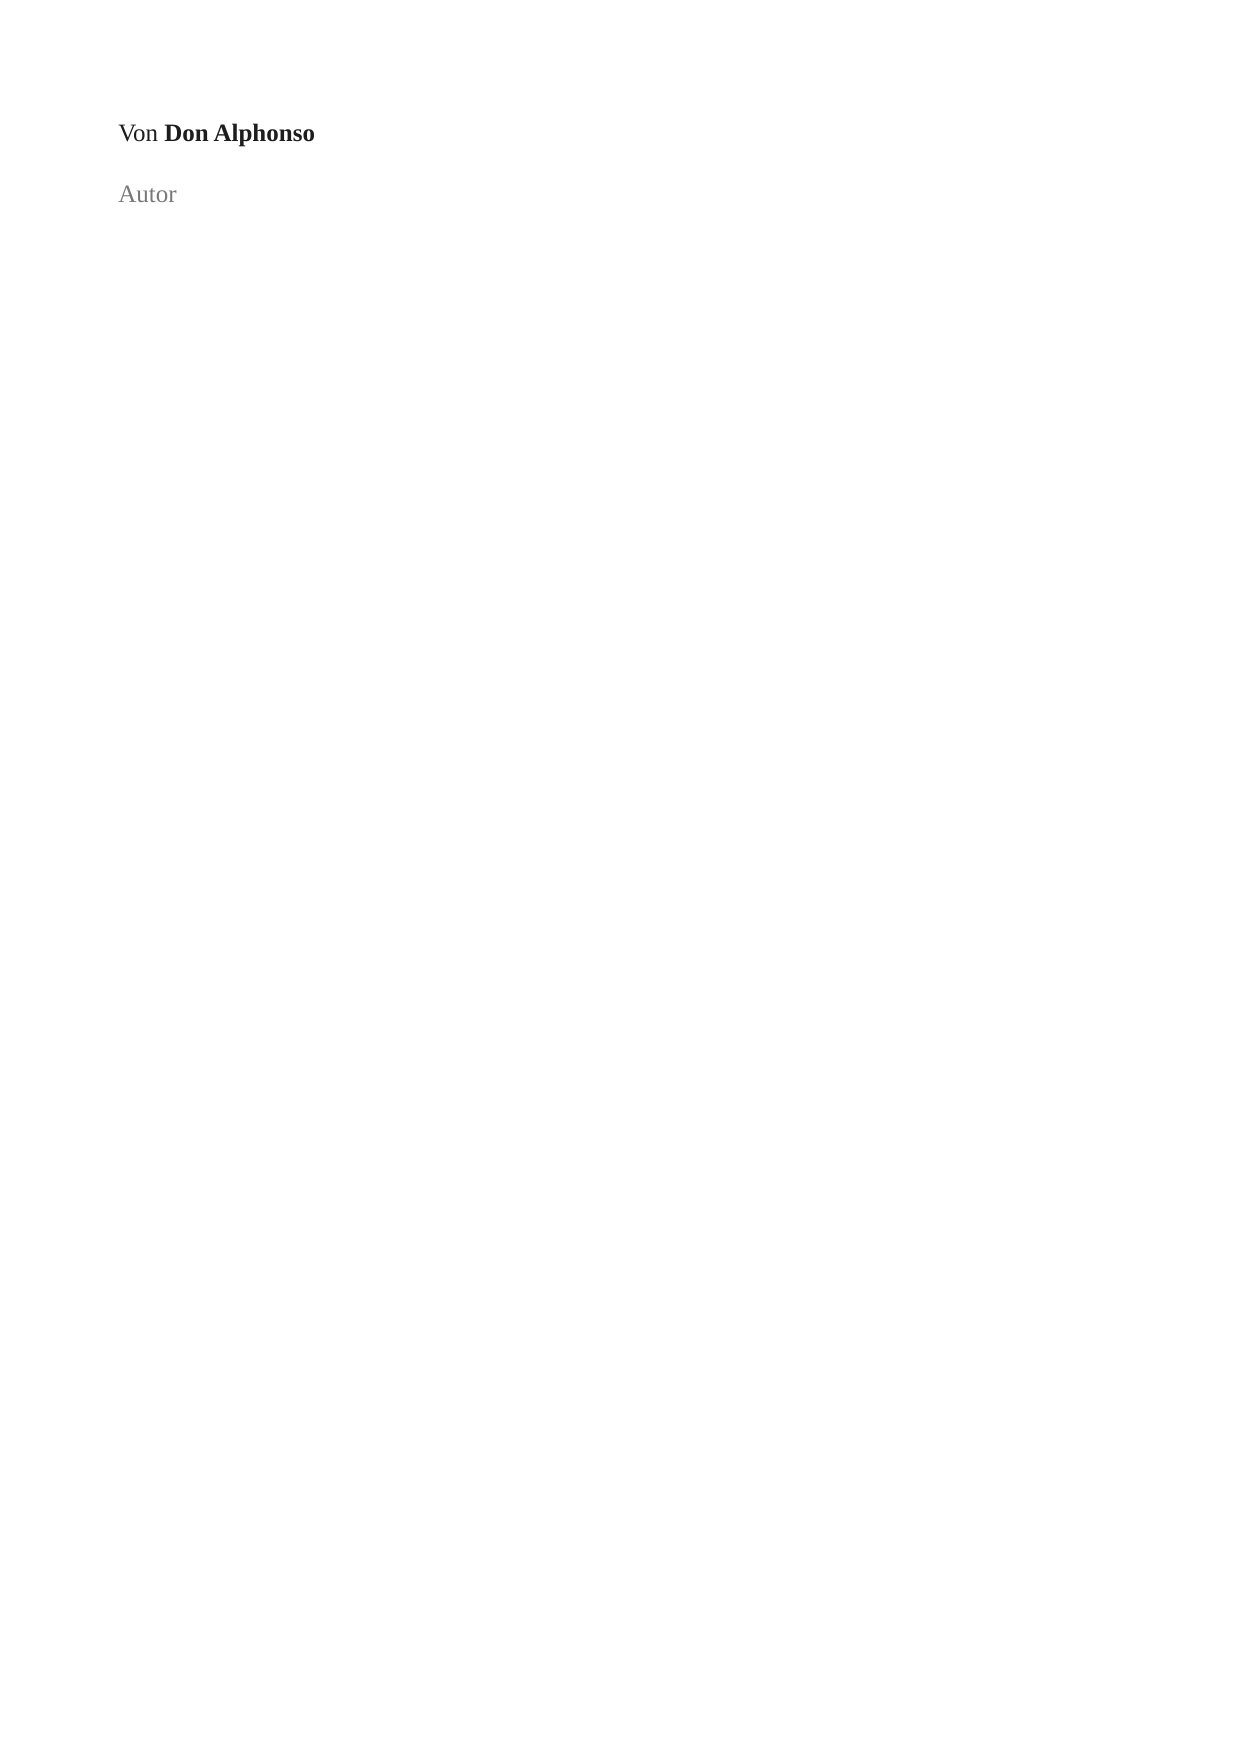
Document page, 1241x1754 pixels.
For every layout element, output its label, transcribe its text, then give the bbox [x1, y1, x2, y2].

text Von Don Alphonso [118, 118, 1122, 147]
text Autor [118, 179, 1122, 207]
